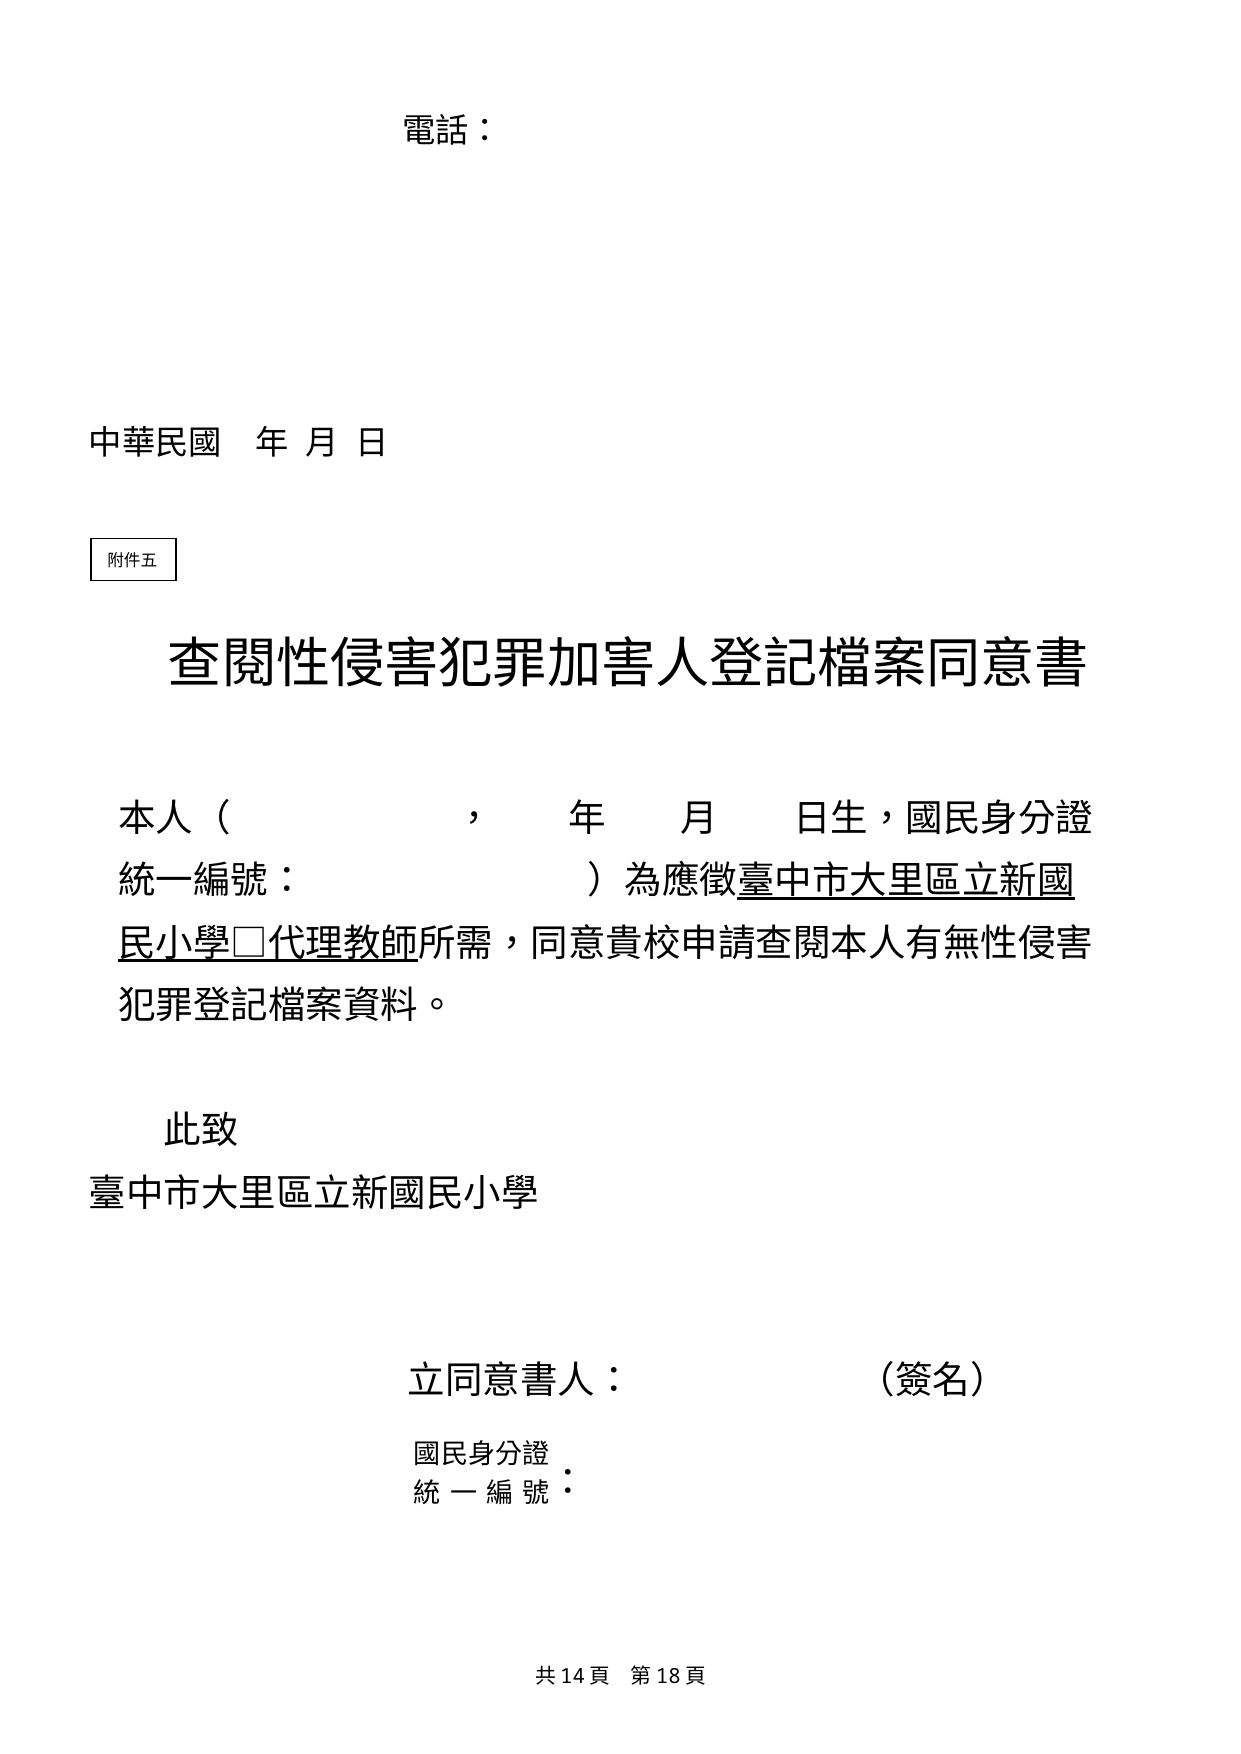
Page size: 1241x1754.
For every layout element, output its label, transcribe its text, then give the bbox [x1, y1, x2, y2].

text 中華民國 年 月 日 [89, 398, 1152, 461]
text 此致 [89, 1086, 1152, 1148]
text 立同意書人： （簽名） [89, 1336, 1152, 1398]
text 電話： [89, 86, 1152, 148]
text 附件五 [107, 547, 160, 571]
text 國民身分證統一編號： [89, 1398, 1152, 1523]
text 臺中市大里區立新國民小學 [89, 1148, 1152, 1211]
text 本人（ ， 年 月 日生，國民身分證統一編號： ）為應徵臺中市大里區立新國民小學□代理教師所需，同意貴校申請查閱本人有無性侵害犯罪登記檔案資料。 [118, 773, 1108, 1023]
text 查閱性侵害犯罪加害人登記檔案同意書 [89, 586, 1168, 711]
